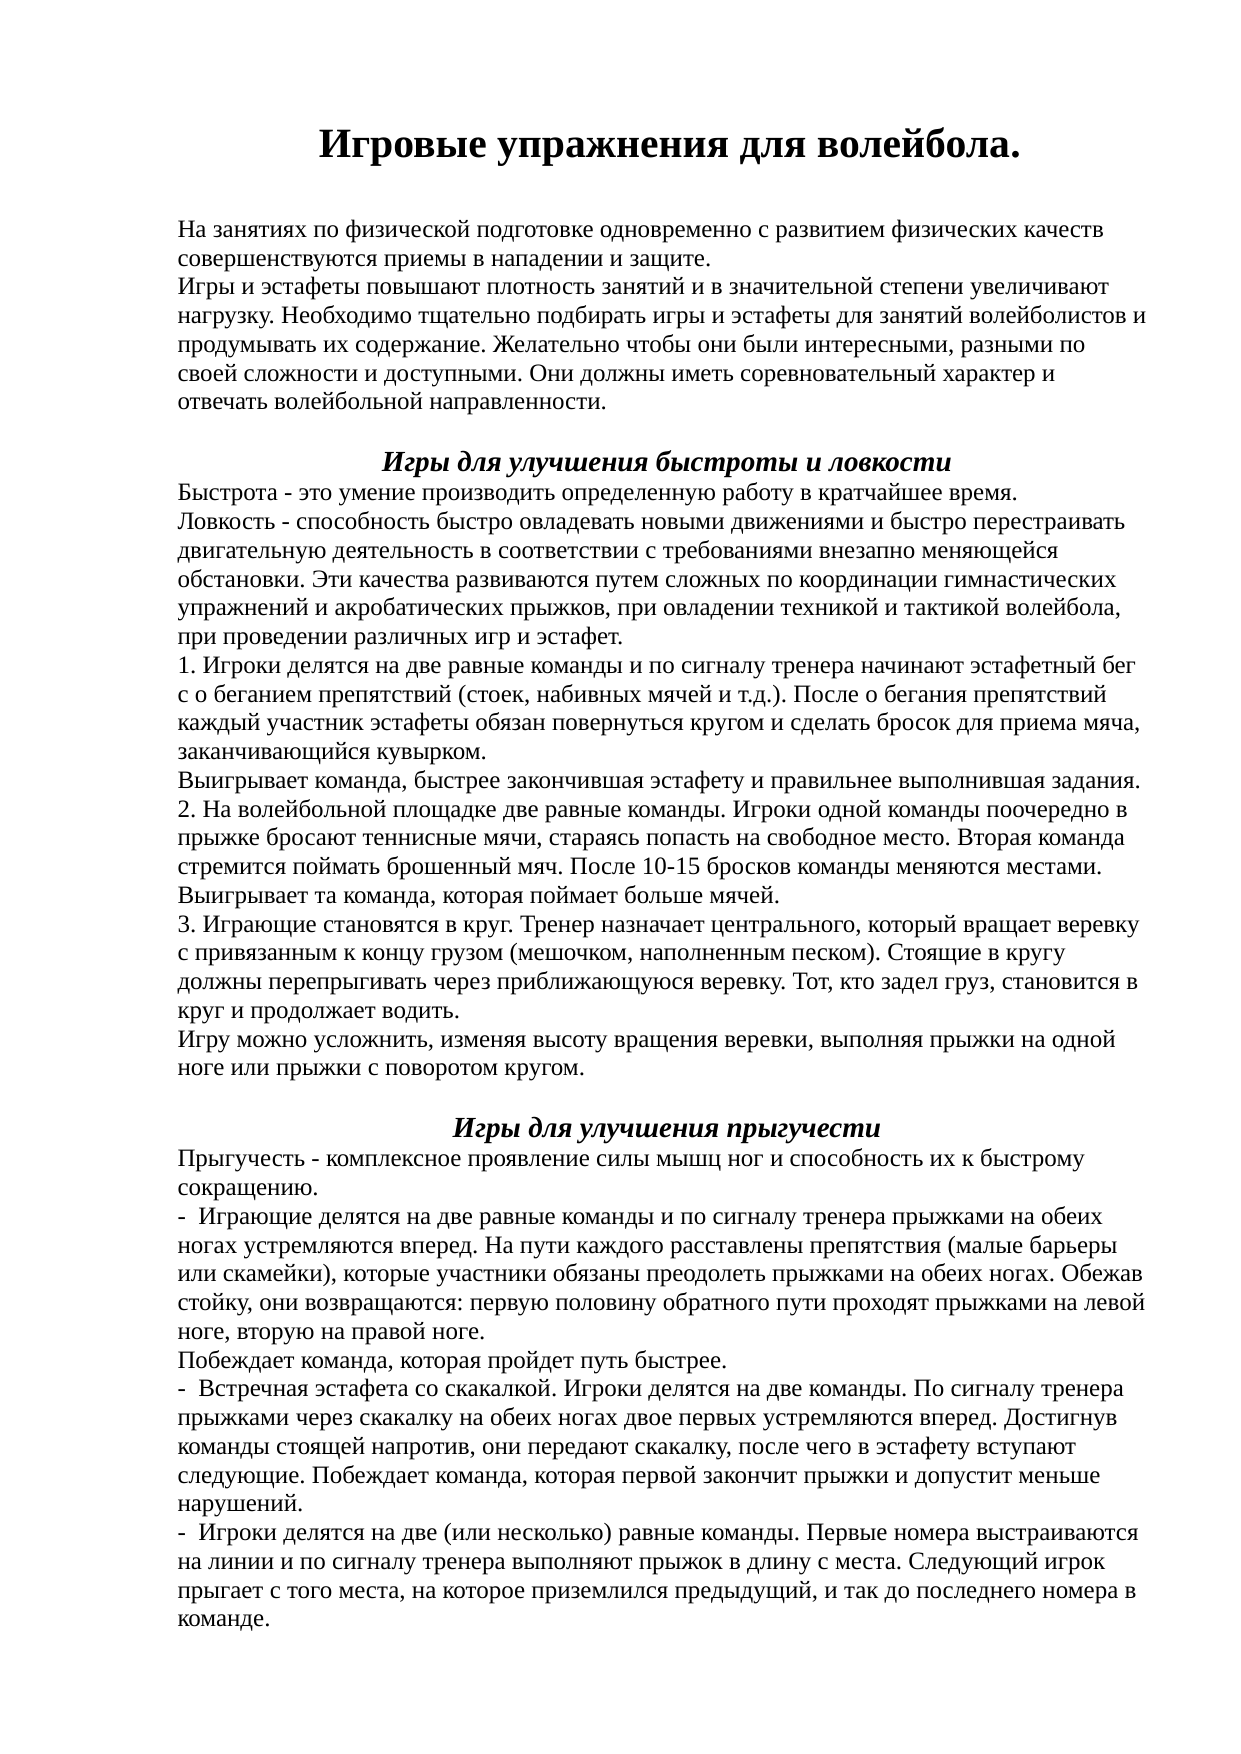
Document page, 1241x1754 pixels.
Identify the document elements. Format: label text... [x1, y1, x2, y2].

text Выигрывает команда, быстрее закончившая эстафету и правильнее выполнившая задания. [177, 765, 1152, 794]
text - Игроки делятся на две (или несколько) равные команды. Первые номера выстраиваются на линии и по сигналу тренера выполняют прыжок в длину с места. Следующий игрок прыгает с того места, на которое приземлился предыдущий, и так до последнего номера в команде. [177, 1517, 1152, 1632]
text Игры и эстафеты повышают плотность занятий и в значительной степени увеличивают нагрузку. Необходимо тщательно подбирать игры и эстафеты для занятий волейболистов и продумывать их содержание. Желательно чтобы они были интересными, разными по своей сложности и доступными. Они должны иметь соревновательный характер и отвечать волейбольной направленности. [177, 271, 1152, 415]
text Игровые упражнения для волейбола. [177, 118, 1152, 166]
text - Играющие делятся на две равные команды и по сигналу тренера прыжками на обеих ногах устремляются вперед. На пути каждого расставлены препятствия (малые барьеры или скамейки), которые участники обязаны преодолеть прыжками на обеих ногах. Обежав стойку, они возвращаются: первую половину обратного пути проходят прыжками на левой ноге, вторую на правой ноге. [177, 1201, 1152, 1345]
text Игры для улучшения быстроты и ловкости [177, 444, 1152, 477]
text 1. Игроки делятся на две равные команды и по сигналу тренера начинают эстафетный бег с о беганием препятствий (стоек, набивных мячей и т.д.). После о бегания препятствий каждый участник эстафеты обязан повернуться кругом и сделать бросок для приема мяча, заканчивающийся кувырком. [177, 650, 1152, 765]
text 3. Играющие становятся в круг. Тренер назначает центрального, который вращает веревку с привязанным к концу грузом (мешочком, наполненным песком). Стоящие в кругу должны перепрыгивать через приближающуюся веревку. Тот, кто задел груз, становится в круг и продолжает водить. [177, 909, 1152, 1024]
text Игры для улучшения прыгучести [177, 1110, 1152, 1143]
text 2. На волейбольной площадке две равные команды. Игроки одной команды поочередно в прыжке бросают теннисные мячи, стараясь попасть на свободное место. Вторая команда стремится поймать брошенный мяч. После 10-15 бросков команды меняются местами. [177, 794, 1152, 880]
text На занятиях по физической подготовке одновременно с развитием физических качеств совершенствуются приемы в нападении и защите. [177, 214, 1152, 271]
text Игру можно усложнить, изменяя высоту вращения веревки, выполняя прыжки на одной ноге или прыжки с поворотом кругом. [177, 1024, 1152, 1081]
text - Встречная эстафета со скакалкой. Игроки делятся на две команды. По сигналу тренера прыжками через скакалку на обеих ногах двое первых устремляются вперед. Достигнув команды стоящей напротив, они передают скакалку, после чего в эстафету вступают следующие. Побеждает команда, которая первой закончит прыжки и допустит меньше нарушений. [177, 1373, 1152, 1517]
text Быстрота - это умение производить определенную работу в кратчайшее время. [177, 477, 1152, 506]
text Ловкость - способность быстро овладевать новыми движениями и быстро перестраивать двигательную деятельность в соответствии с требованиями внезапно меняющейся обстановки. Эти качества развиваются путем сложных по координации гимнастических упражнений и акробатических прыжков, при овладении техникой и тактикой волейбола, при проведении различных игр и эстафет. [177, 506, 1152, 650]
text Выигрывает та команда, которая поймает больше мячей. [177, 880, 1152, 909]
text Прыгучесть - комплексное проявление силы мышц ног и способность их к быстрому сокращению. [177, 1143, 1152, 1201]
text Побеждает команда, которая пройдет путь быстрее. [177, 1345, 1152, 1373]
